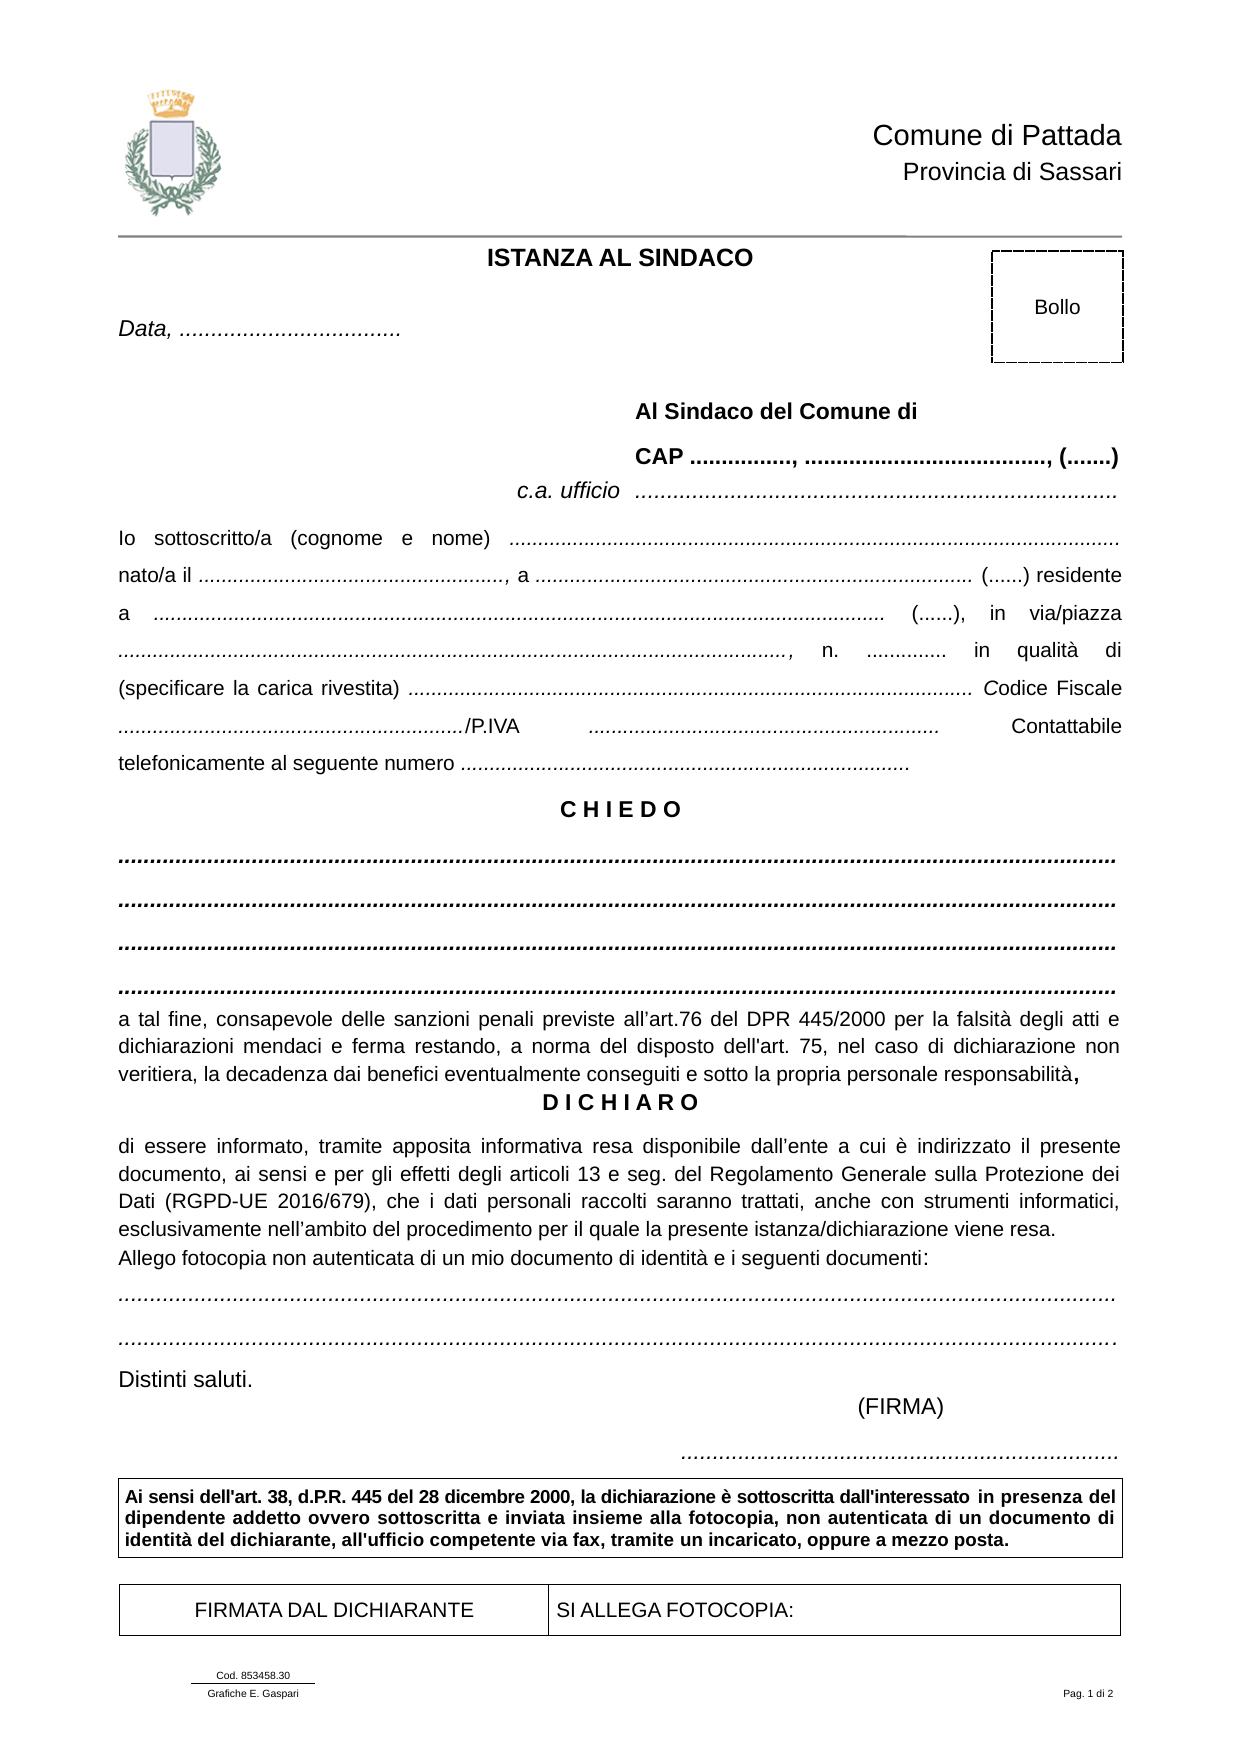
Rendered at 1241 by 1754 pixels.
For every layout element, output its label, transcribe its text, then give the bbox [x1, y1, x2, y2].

table_header Ai sensi dell'art. 38, d.P.R. 445 del 28 dicembre 2000, la dichiarazione è sottoscritta dall'interessato in presenza del dipendente addetto ovvero sottoscritta e inviata insieme alla fotocopia, non autenticata di un documento di identità del dichiarante, all'ufficio competente via fax, tramite un incaricato, oppure a mezzo posta. [119, 1479, 1122, 1557]
text Allego fotocopia non autenticata di un mio documento di identità e i seguenti documenti: [118, 1244, 1122, 1270]
text ............................................................................................................................................................. ............................................................................................................................................................. [118, 1274, 1122, 1353]
subtitle ............................................................................................................................................................. ............................................................................................................................................................. ............................................................................................................................................................. ............................................................................................................................................................. a tal fine, consapevole delle sanzioni penali previste all’art.76 del DPR 445/2000 per la falsità degli atti e dichiarazioni mendaci e ferma restando, a norma del disposto dell'art. 75, nel caso di dichiarazione non veritiera, la decadenza dai benefici eventualmente conseguiti e sotto la propria personale responsabilità, [118, 832, 1122, 1085]
text Distinti saluti. [118, 1366, 1122, 1393]
subtitle C H I E D O [118, 796, 1122, 822]
subtitle D I C H I A R O [118, 1089, 1122, 1115]
text Al Sindaco del Comune di [635, 398, 1122, 424]
text Io sottoscritto/a (cognome e nome) .......................................................................................................... nato/a il ....................................................., a ............................................................................ (......) residente a ............................................................................................................................... (......), in via/piazza ...................................................................................................................., n. .............. in qualità di (specificare la carica rivestita) .................................................................................................. Codice Fiscale ............................................................/P.IVA ............................................................. Contattabile telefonicamente al seguente numero .............................................................................. [118, 518, 1122, 778]
picture [122, 87, 224, 219]
text (FIRMA) [679, 1393, 1122, 1419]
text Data, ................................... [118, 310, 991, 344]
text di essere informato, tramite apposita informativa resa disponibile dall’ente a cui è indirizzato il presente documento, ai sensi e per gli effetti degli articoli 13 e seg. del Regolamento Generale sulla Protezione dei Dati (RGPD-UE 2016/679), che i dati personali raccolti saranno trattati, anche con strumenti informatici, esclusivamente nell’ambito del procedimento per il quale la presente istanza/dichiarazione viene resa. [118, 1134, 1122, 1241]
text Comune di Pattada [224, 118, 1122, 152]
table_header SI ALLEGA FOTOCOPIA: [549, 1585, 1120, 1635]
table_header FIRMATA DAL DICHIARANTE [120, 1585, 548, 1635]
text ..................................................................... [679, 1432, 1122, 1466]
text CAP ................, ......................................, (.......) [635, 438, 1122, 472]
text Provincia di Sassari [224, 157, 1122, 185]
subtitle ISTANZA AL SINDACO [118, 243, 1122, 272]
text c.a. ufficio ............................................................................ [517, 472, 1122, 506]
